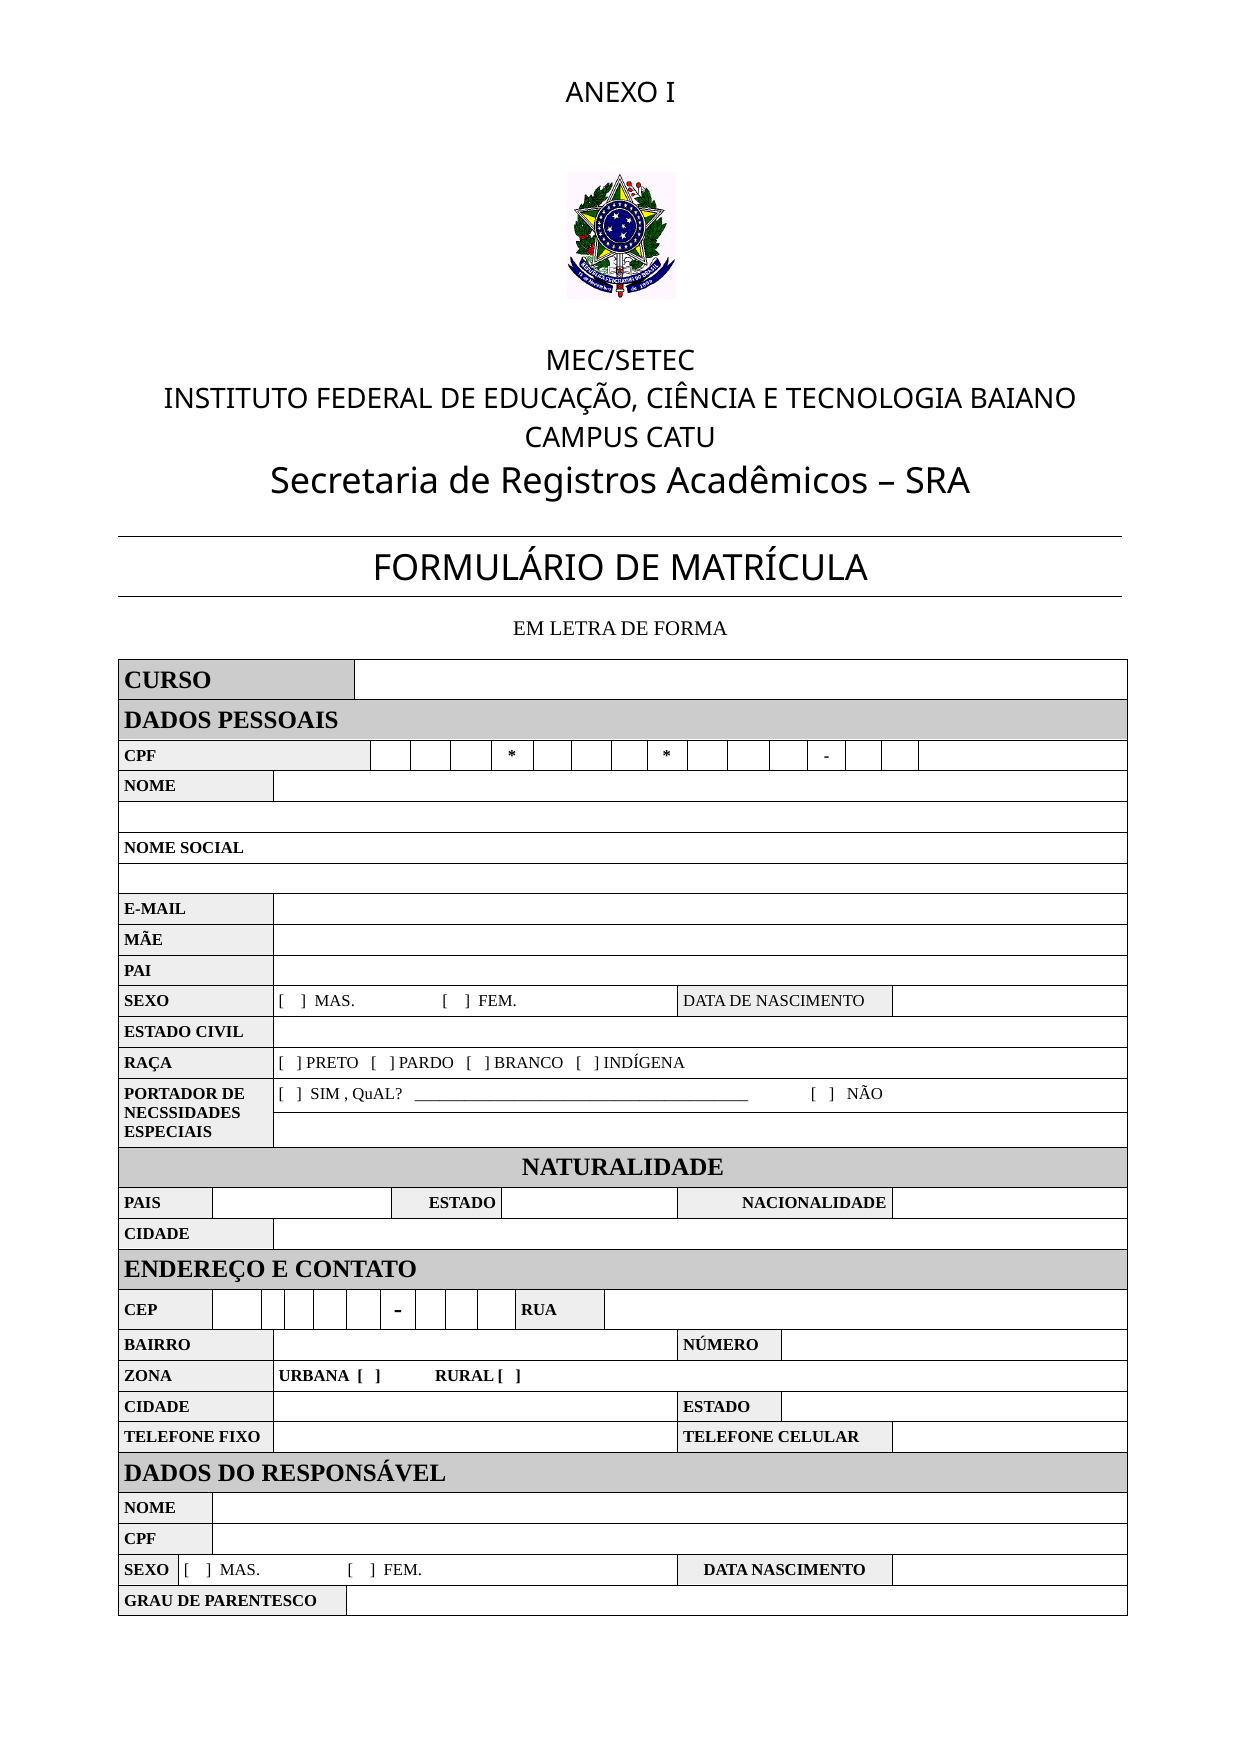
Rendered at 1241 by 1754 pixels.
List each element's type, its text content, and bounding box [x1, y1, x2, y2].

table_cell [213, 1524, 1127, 1554]
table_cell [919, 741, 1127, 770]
table_cell RUA [516, 1290, 604, 1329]
table_cell [274, 1392, 677, 1421]
table_cell [846, 741, 881, 770]
table_cell [274, 956, 1127, 985]
table_cell NÚMERO [678, 1330, 781, 1360]
table_cell [605, 1290, 1127, 1329]
table_cell GRAU DE PARENTESCO [119, 1586, 346, 1615]
table_cell [782, 1330, 1127, 1360]
text CAMPUS CATU [118, 417, 1122, 456]
table_cell BAIRRO [119, 1330, 273, 1360]
table_cell ZONA [119, 1361, 273, 1391]
text ANEXO I [118, 72, 1122, 111]
table_cell [ ] SIM , QuAL? ________________________________________ [ ] NÃO [274, 1079, 1127, 1112]
table_cell [274, 1017, 1127, 1047]
table_cell ESTADO [392, 1188, 501, 1218]
table_cell TELEFONE CELULAR [678, 1422, 892, 1452]
table_cell - [808, 741, 845, 770]
table_cell CEP [119, 1290, 212, 1329]
table_cell ENDEREÇO E CONTATO [119, 1250, 1127, 1289]
table_cell [213, 1188, 391, 1218]
table_cell [893, 1422, 1127, 1452]
text EM LETRA DE FORMA [118, 616, 1122, 640]
table_cell [534, 741, 571, 770]
table_cell CPF [119, 741, 370, 770]
table_cell CIDADE [119, 1392, 273, 1421]
table_cell DATA NASCIMENTO [678, 1555, 892, 1584]
table_cell DATA DE NASCIMENTO [678, 986, 892, 1016]
table_cell [893, 986, 1127, 1016]
table_cell MÃE [119, 925, 273, 955]
table_cell [347, 1290, 380, 1329]
table_cell NOME SOCIAL [119, 833, 1127, 862]
table_cell NOME [119, 771, 273, 801]
table_cell [446, 1290, 477, 1329]
text MEC/SETEC [118, 341, 1122, 379]
table_cell [119, 864, 1127, 893]
table_cell [728, 741, 769, 770]
table_cell ESTADO [678, 1392, 781, 1421]
table_cell [ ] MAS. [ ] FEM. [179, 1555, 677, 1584]
table_cell [893, 1555, 1127, 1584]
table_cell PORTADOR DE NECSSIDADES ESPECIAIS [119, 1079, 273, 1147]
table_cell * [492, 741, 533, 770]
table_cell [274, 925, 1127, 955]
table_cell - [381, 1290, 415, 1329]
table_header [355, 660, 1127, 699]
table_cell [274, 1113, 1127, 1147]
table_cell PAIS [119, 1188, 212, 1218]
table_cell [882, 741, 918, 770]
table_cell [688, 741, 727, 770]
table_cell NACIONALIDADE [678, 1188, 892, 1218]
table_cell URBANA [ ] RURAL [ ] [274, 1361, 1127, 1391]
table_cell [893, 1188, 1127, 1218]
table_cell [274, 1422, 677, 1452]
table_cell [262, 1290, 284, 1329]
table_cell [572, 741, 611, 770]
text Secretaria de Registros Acadêmicos – SRA [118, 456, 1122, 504]
table_cell [274, 1219, 1127, 1248]
table_cell RAÇA [119, 1048, 273, 1078]
table_cell PAI [119, 956, 273, 985]
table_cell [770, 741, 807, 770]
text INSTITUTO FEDERAL DE EDUCAÇÃO, CIÊNCIA E TECNOLOGIA BAIANO [118, 379, 1122, 417]
table_cell CIDADE [119, 1219, 273, 1248]
table_cell [347, 1586, 1127, 1615]
table_cell [502, 1188, 677, 1218]
table_cell SEXO [119, 1555, 178, 1584]
table_cell ESTADO CIVIL [119, 1017, 273, 1047]
table_cell DADOS PESSOAIS [119, 700, 1127, 739]
table_cell [274, 771, 1127, 801]
table_header CURSO [119, 660, 354, 699]
table_cell E-MAIL [119, 894, 273, 924]
table_cell [416, 1290, 445, 1329]
table_cell [119, 802, 1127, 832]
table_cell [451, 741, 491, 770]
table_cell [213, 1290, 261, 1329]
table_cell DADOS DO RESPONSÁVEL [119, 1453, 1127, 1492]
table_cell [274, 1330, 677, 1360]
table_cell CPF [119, 1524, 212, 1554]
table_cell [782, 1392, 1127, 1421]
table_header FORMULÁRIO DE MATRÍCULA [118, 537, 1122, 596]
table_cell [285, 1290, 313, 1329]
table_cell [314, 1290, 346, 1329]
table_cell [ ] MAS. [ ] FEM. [274, 986, 677, 1016]
table_cell [411, 741, 450, 770]
table_cell NOME [119, 1493, 212, 1523]
table_cell [612, 741, 647, 770]
picture [567, 172, 677, 299]
table_cell * [648, 741, 687, 770]
table_cell [274, 894, 1127, 924]
table_cell [478, 1290, 515, 1329]
table_cell [371, 741, 410, 770]
table_cell TELEFONE FIXO [119, 1422, 273, 1452]
table_cell [ ] PRETO [ ] PARDO [ ] BRANCO [ ] INDÍGENA [274, 1048, 1127, 1078]
table_cell [213, 1493, 1127, 1523]
table_cell NATURALIDADE [119, 1148, 1127, 1187]
table_cell SEXO [119, 986, 273, 1016]
